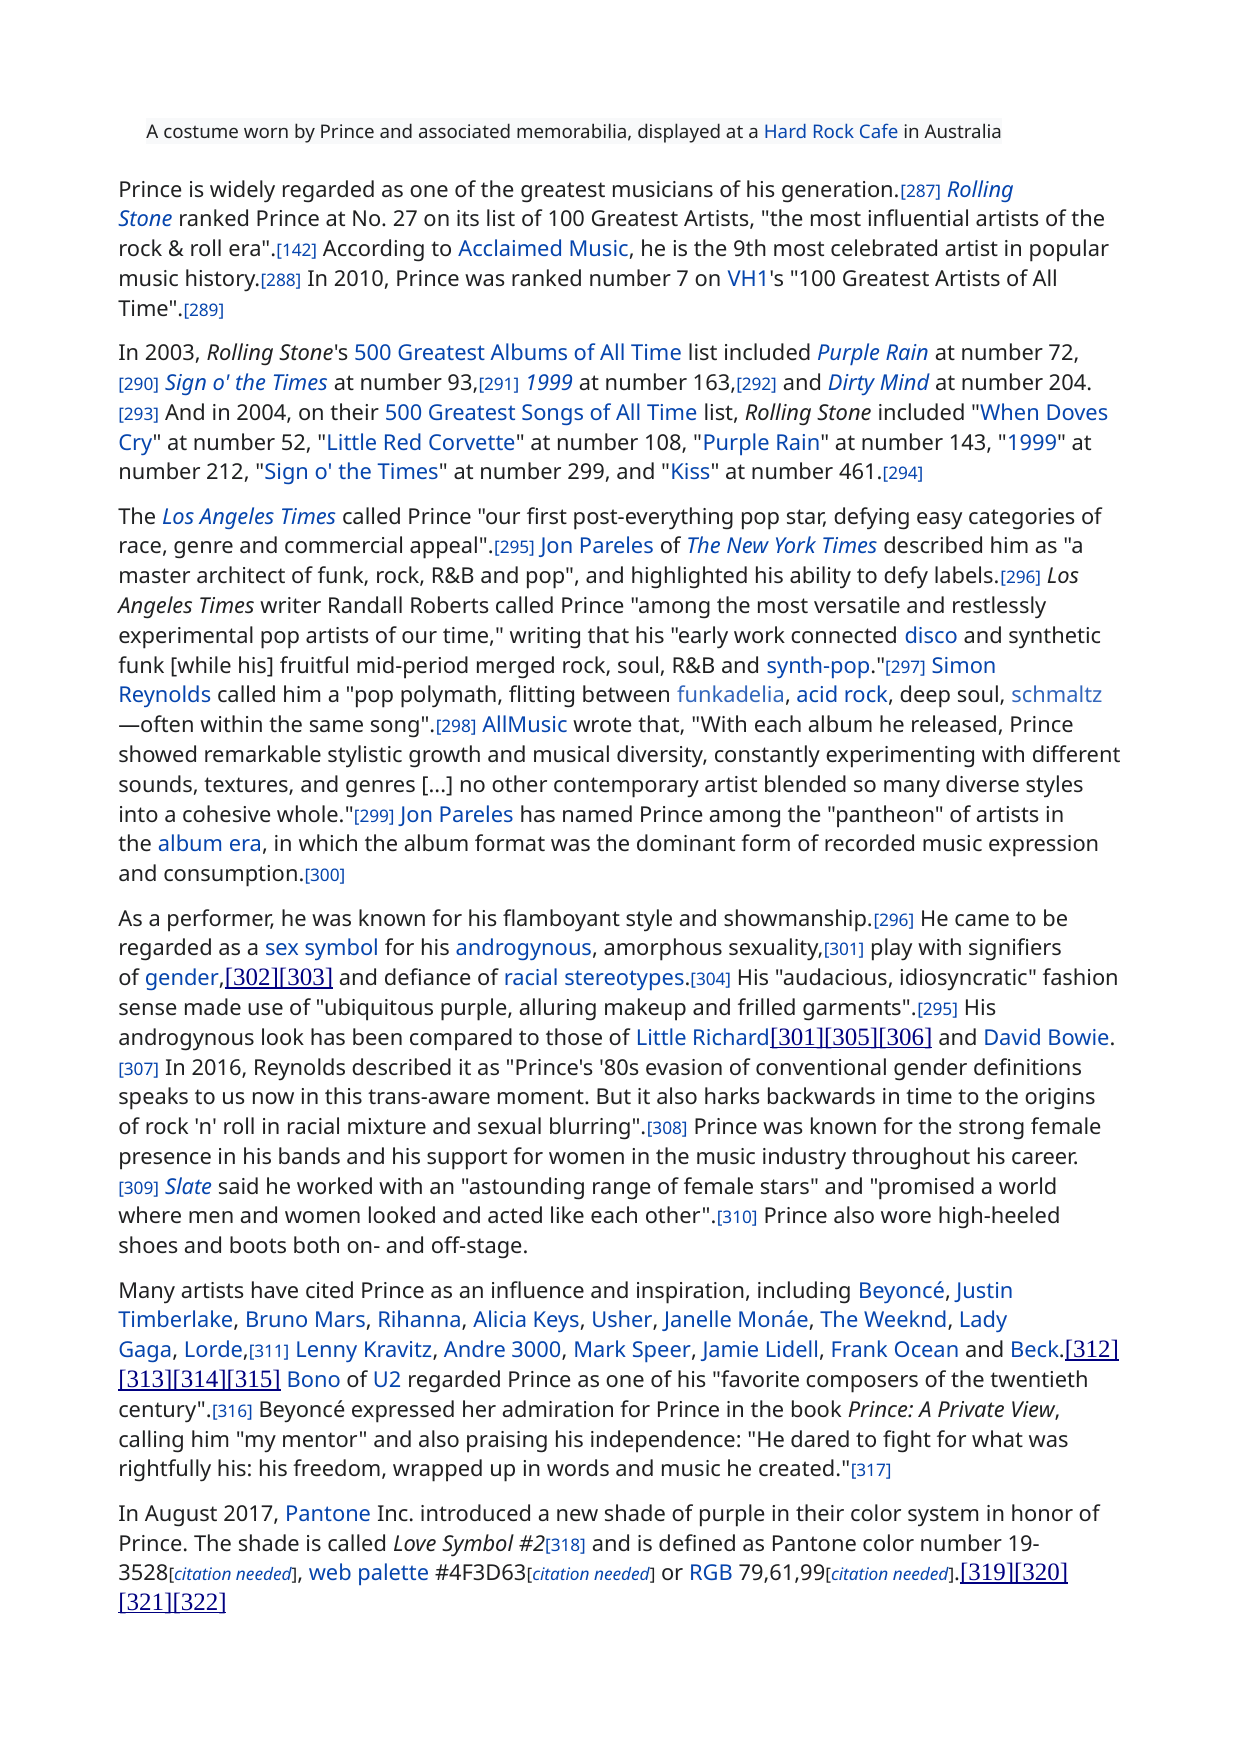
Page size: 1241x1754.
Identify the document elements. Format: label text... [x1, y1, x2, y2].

text Prince is widely regarded as one of the greatest musicians of his generation.[287] Rolling Stone ranked Prince at No. 27 on its list of 100 Greatest Artists, "the most influential artists of the rock & roll era".[142] According to Acclaimed Music, he is the 9th most celebrated artist in popular music history.[288] In 2010, Prince was ranked number 7 on VH1's "100 Greatest Artists of All Time".[289] [118, 173, 1122, 322]
text The Los Angeles Times called Prince "our first post-everything pop star, defying easy categories of race, genre and commercial appeal".[295] Jon Pareles of The New York Times described him as "a master architect of funk, rock, R&B and pop", and highlighted his ability to defy labels.[296] Los Angeles Times writer Randall Roberts called Prince "among the most versatile and restlessly experimental pop artists of our time," writing that his "early work connected disco and synthetic funk [while his] fruitful mid-period merged rock, soul, R&B and synth-pop."[297] Simon Reynolds called him a "pop polymath, flitting between funkadelia, acid rock, deep soul, schmaltz—often within the same song".[298] AllMusic wrote that, "With each album he released, Prince showed remarkable stylistic growth and musical diversity, constantly experimenting with different sounds, textures, and genres [...] no other contemporary artist blended so many diverse styles into a cohesive whole."[299] Jon Pareles has named Prince among the "pantheon" of artists in the album era, in which the album format was the dominant form of recorded music expression and consumption.[300] [118, 501, 1122, 888]
text As a performer, he was known for his flamboyant style and showmanship.[296] He came to be regarded as a sex symbol for his androgynous, amorphous sexuality,[301] play with signifiers of gender,[302][303] and defiance of racial stereotypes.[304] His "audacious, idiosyncratic" fashion sense made use of "ubiquitous purple, alluring makeup and frilled garments".[295] His androgynous look has been compared to those of Little Richard[301][305][306] and David Bowie.[307] In 2016, Reynolds described it as "Prince's '80s evasion of conventional gender definitions speaks to us now in this trans-aware moment. But it also harks backwards in time to the origins of rock 'n' roll in racial mixture and sexual blurring".[308] Prince was known for the strong female presence in his bands and his support for women in the music industry throughout his career.[309] Slate said he worked with an "astounding range of female stars" and "promised a world where men and women looked and acted like each other".[310] Prince also wore high-heeled shoes and boots both on- and off-stage. [118, 902, 1122, 1260]
text A costume worn by Prince and associated memorabilia, displayed at a Hard Rock Cafe in Australia [123, 118, 1122, 144]
text In 2003, Rolling Stone's 500 Greatest Albums of All Time list included Purple Rain at number 72,[290] Sign o' the Times at number 93,[291] 1999 at number 163,[292] and Dirty Mind at number 204.[293] And in 2004, on their 500 Greatest Songs of All Time list, Rolling Stone included "When Doves Cry" at number 52, "Little Red Corvette" at number 108, "Purple Rain" at number 143, "1999" at number 212, "Sign o' the Times" at number 299, and "Kiss" at number 461.[294] [118, 337, 1122, 486]
text In August 2017, Pantone Inc. introduced a new shade of purple in their color system in honor of Prince. The shade is called Love Symbol #2[318] and is defined as Pantone color number 19-3528[citation needed], web palette #4F3D63[citation needed] or RGB 79,61,99[citation needed].[319][320][321][322] [118, 1498, 1122, 1616]
text Many artists have cited Prince as an influence and inspiration, including Beyoncé, Justin Timberlake, Bruno Mars, Rihanna, Alicia Keys, Usher, Janelle Monáe, The Weeknd, Lady Gaga, Lorde,[311] Lenny Kravitz, Andre 3000, Mark Speer, Jamie Lidell, Frank Ocean and Beck.[312][313][314][315] Bono of U2 regarded Prince as one of his "favorite composers of the twentieth century".[316] Beyoncé expressed her admiration for Prince in the book Prince: A Private View, calling him "my mentor" and also praising his independence: "He dared to fight for what was rightfully his: his freedom, wrapped up in words and music he created."[317] [118, 1274, 1122, 1483]
